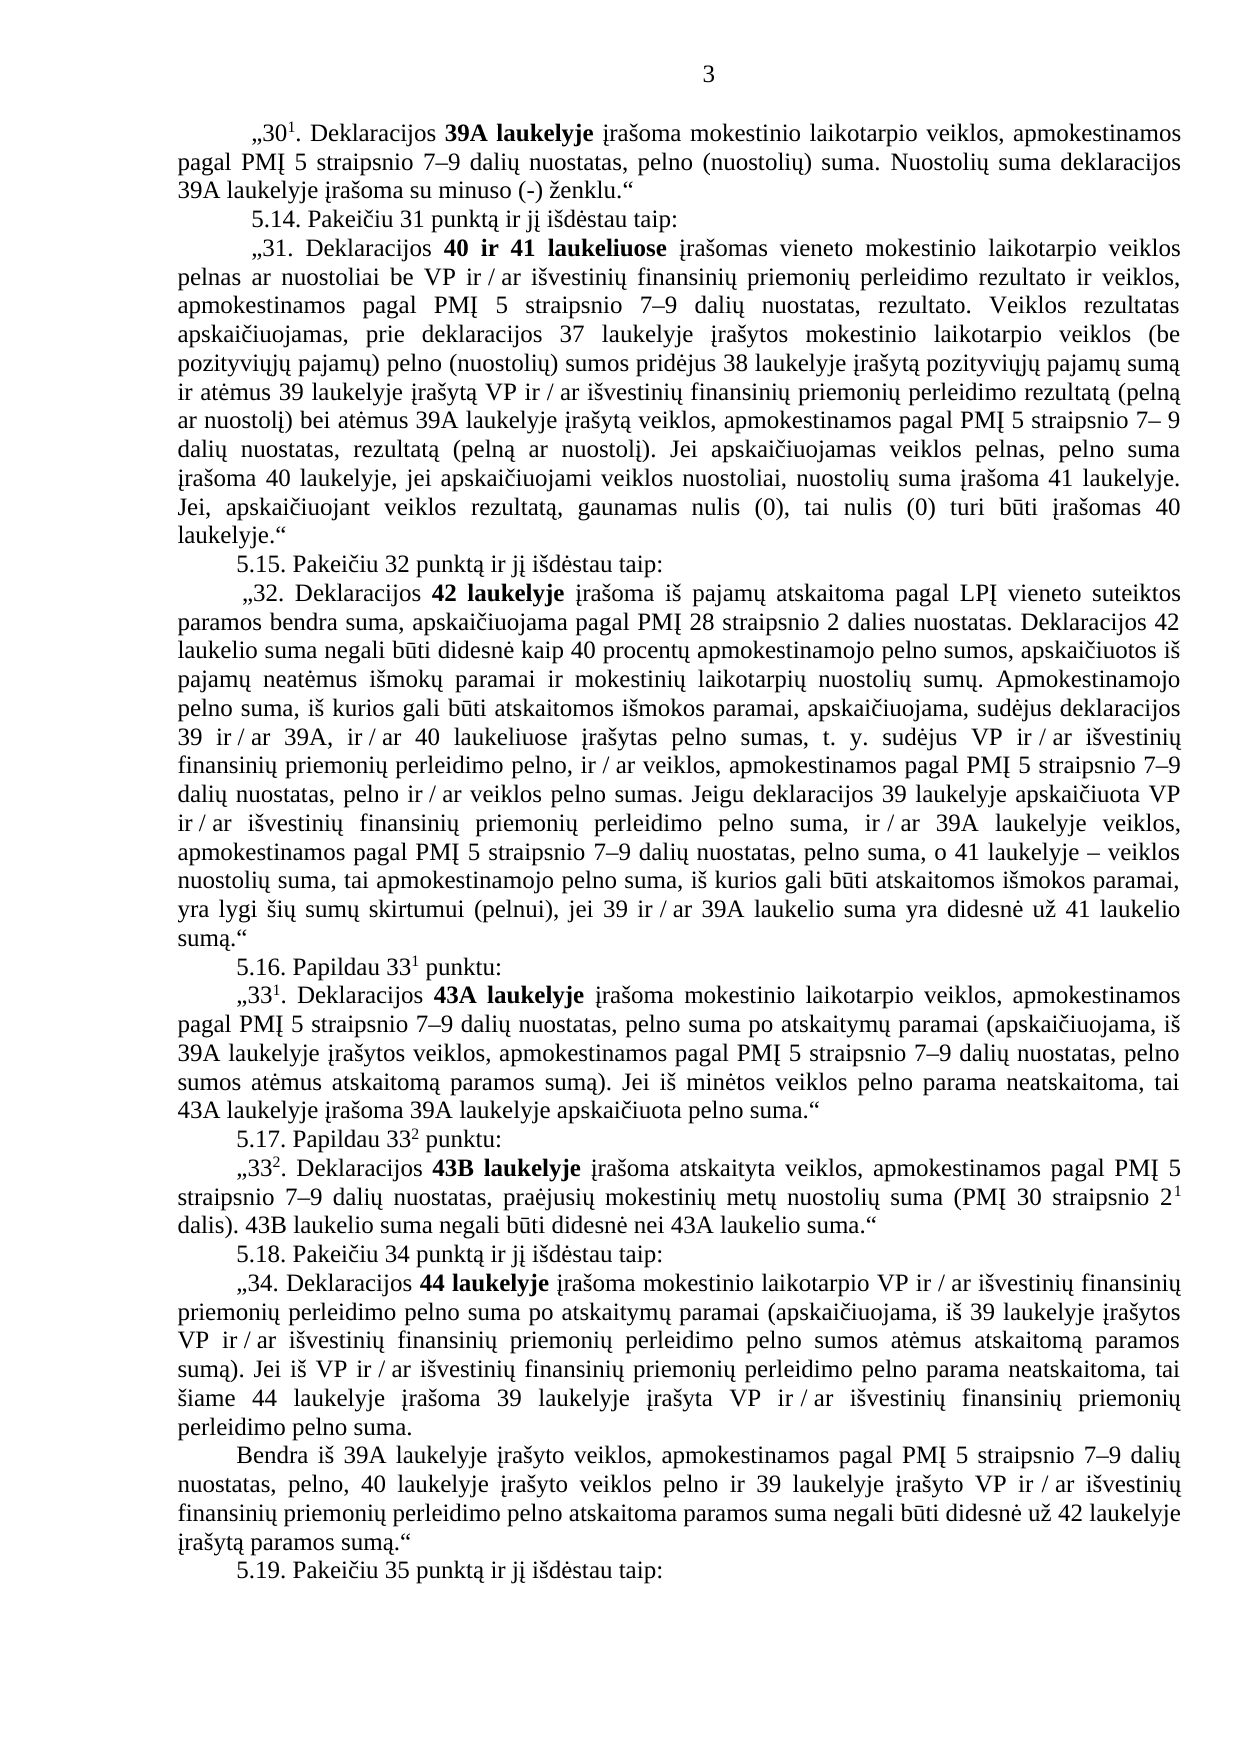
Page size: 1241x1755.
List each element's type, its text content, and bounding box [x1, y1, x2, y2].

text Bendra iš 39A laukelyje įrašyto veiklos, apmokestinamos pagal PMĮ 5 straipsnio 7–9 dalių nuostatas, pelno, 40 laukelyje įrašyto veiklos pelno ir 39 laukelyje įrašyto VP ir / ar išvestinių finansinių priemonių perleidimo pelno atskaitoma paramos suma negali būti didesnė už 42 laukelyje įrašytą paramos sumą.“ [177, 1441, 1181, 1556]
text 5.19. Pakeičiu 35 punktą ir jį išdėstau taip: [177, 1556, 1181, 1584]
text „31. Deklaracijos 40 ir 41 laukeliuose įrašomas vieneto mokestinio laikotarpio veiklos pelnas ar nuostoliai be VP ir / ar išvestinių finansinių priemonių perleidimo rezultato ir veiklos, apmokestinamos pagal PMĮ 5 straipsnio 7–9 dalių nuostatas, rezultato. Veiklos rezultatas apskaičiuojamas, prie deklaracijos 37 laukelyje įrašytos mokestinio laikotarpio veiklos (be pozityviųjų pajamų) pelno (nuostolių) sumos pridėjus 38 laukelyje įrašytą pozityviųjų pajamų sumą ir atėmus 39 laukelyje įrašytą VP ir / ar išvestinių finansinių priemonių perleidimo rezultatą (pelną ar nuostolį) bei atėmus 39A laukelyje įrašytą veiklos, apmokestinamos pagal PMĮ 5 straipsnio 7– 9 dalių nuostatas, rezultatą (pelną ar nuostolį). Jei apskaičiuojamas veiklos pelnas, pelno suma įrašoma 40 laukelyje, jei apskaičiuojami veiklos nuostoliai, nuostolių suma įrašoma 41 laukelyje. Jei, apskaičiuojant veiklos rezultatą, gaunamas nulis (0), tai nulis (0) turi būti įrašomas 40 laukelyje.“ [177, 233, 1181, 549]
text „332. Deklaracijos 43B laukelyje įrašoma atskaityta veiklos, apmokestinamos pagal PMĮ 5 straipsnio 7–9 dalių nuostatas, praėjusių mokestinių metų nuostolių suma (PMĮ 30 straipsnio 21 dalis). 43B laukelio suma negali būti didesnė nei 43A laukelio suma.“ [177, 1153, 1181, 1239]
text 5.14. Pakeičiu 31 punktą ir jį išdėstau taip: [177, 204, 1181, 233]
text „331. Deklaracijos 43A laukelyje įrašoma mokestinio laikotarpio veiklos, apmokestinamos pagal PMĮ 5 straipsnio 7–9 dalių nuostatas, pelno suma po atskaitymų paramai (apskaičiuojama, iš 39A laukelyje įrašytos veiklos, apmokestinamos pagal PMĮ 5 straipsnio 7–9 dalių nuostatas, pelno sumos atėmus atskaitomą paramos sumą). Jei iš minėtos veiklos pelno parama neatskaitoma, tai 43A laukelyje įrašoma 39A laukelyje apskaičiuota pelno suma.“ [177, 981, 1181, 1124]
text 5.18. Pakeičiu 34 punktą ir jį išdėstau taip: [177, 1239, 1181, 1268]
text „34. Deklaracijos 44 laukelyje įrašoma mokestinio laikotarpio VP ir / ar išvestinių finansinių priemonių perleidimo pelno suma po atskaitymų paramai (apskaičiuojama, iš 39 laukelyje įrašytos VP ir / ar išvestinių finansinių priemonių perleidimo pelno sumos atėmus atskaitomą paramos sumą). Jei iš VP ir / ar išvestinių finansinių priemonių perleidimo pelno parama neatskaitoma, tai šiame 44 laukelyje įrašoma 39 laukelyje įrašyta VP ir / ar išvestinių finansinių priemonių perleidimo pelno suma. [177, 1268, 1181, 1441]
text 5.16. Papildau 331 punktu: [177, 952, 1181, 981]
text „301. Deklaracijos 39A laukelyje įrašoma mokestinio laikotarpio veiklos, apmokestinamos pagal PMĮ 5 straipsnio 7–9 dalių nuostatas, pelno (nuostolių) suma. Nuostolių suma deklaracijos 39A laukelyje įrašoma su minuso (-) ženklu.“ [177, 118, 1181, 204]
text 5.17. Papildau 332 punktu: [177, 1124, 1181, 1153]
text 5.15. Pakeičiu 32 punktą ir jį išdėstau taip: [177, 549, 1181, 578]
text „32. Deklaracijos 42 laukelyje įrašoma iš pajamų atskaitoma pagal LPĮ vieneto suteiktos paramos bendra suma, apskaičiuojama pagal PMĮ 28 straipsnio 2 dalies nuostatas. Deklaracijos 42 laukelio suma negali būti didesnė kaip 40 procentų apmokestinamojo pelno sumos, apskaičiuotos iš pajamų neatėmus išmokų paramai ir mokestinių laikotarpių nuostolių sumų. Apmokestinamojo pelno suma, iš kurios gali būti atskaitomos išmokos paramai, apskaičiuojama, sudėjus deklaracijos 39 ir / ar 39A, ir / ar 40 laukeliuose įrašytas pelno sumas, t. y. sudėjus VP ir / ar išvestinių finansinių priemonių perleidimo pelno, ir / ar veiklos, apmokestinamos pagal PMĮ 5 straipsnio 7–9 dalių nuostatas, pelno ir / ar veiklos pelno sumas. Jeigu deklaracijos 39 laukelyje apskaičiuota VP ir / ar išvestinių finansinių priemonių perleidimo pelno suma, ir / ar 39A laukelyje veiklos, apmokestinamos pagal PMĮ 5 straipsnio 7–9 dalių nuostatas, pelno suma, o 41 laukelyje – veiklos nuostolių suma, tai apmokestinamojo pelno suma, iš kurios gali būti atskaitomos išmokos paramai, yra lygi šių sumų skirtumui (pelnui), jei 39 ir / ar 39A laukelio suma yra didesnė už 41 laukelio sumą.“ [177, 578, 1181, 952]
